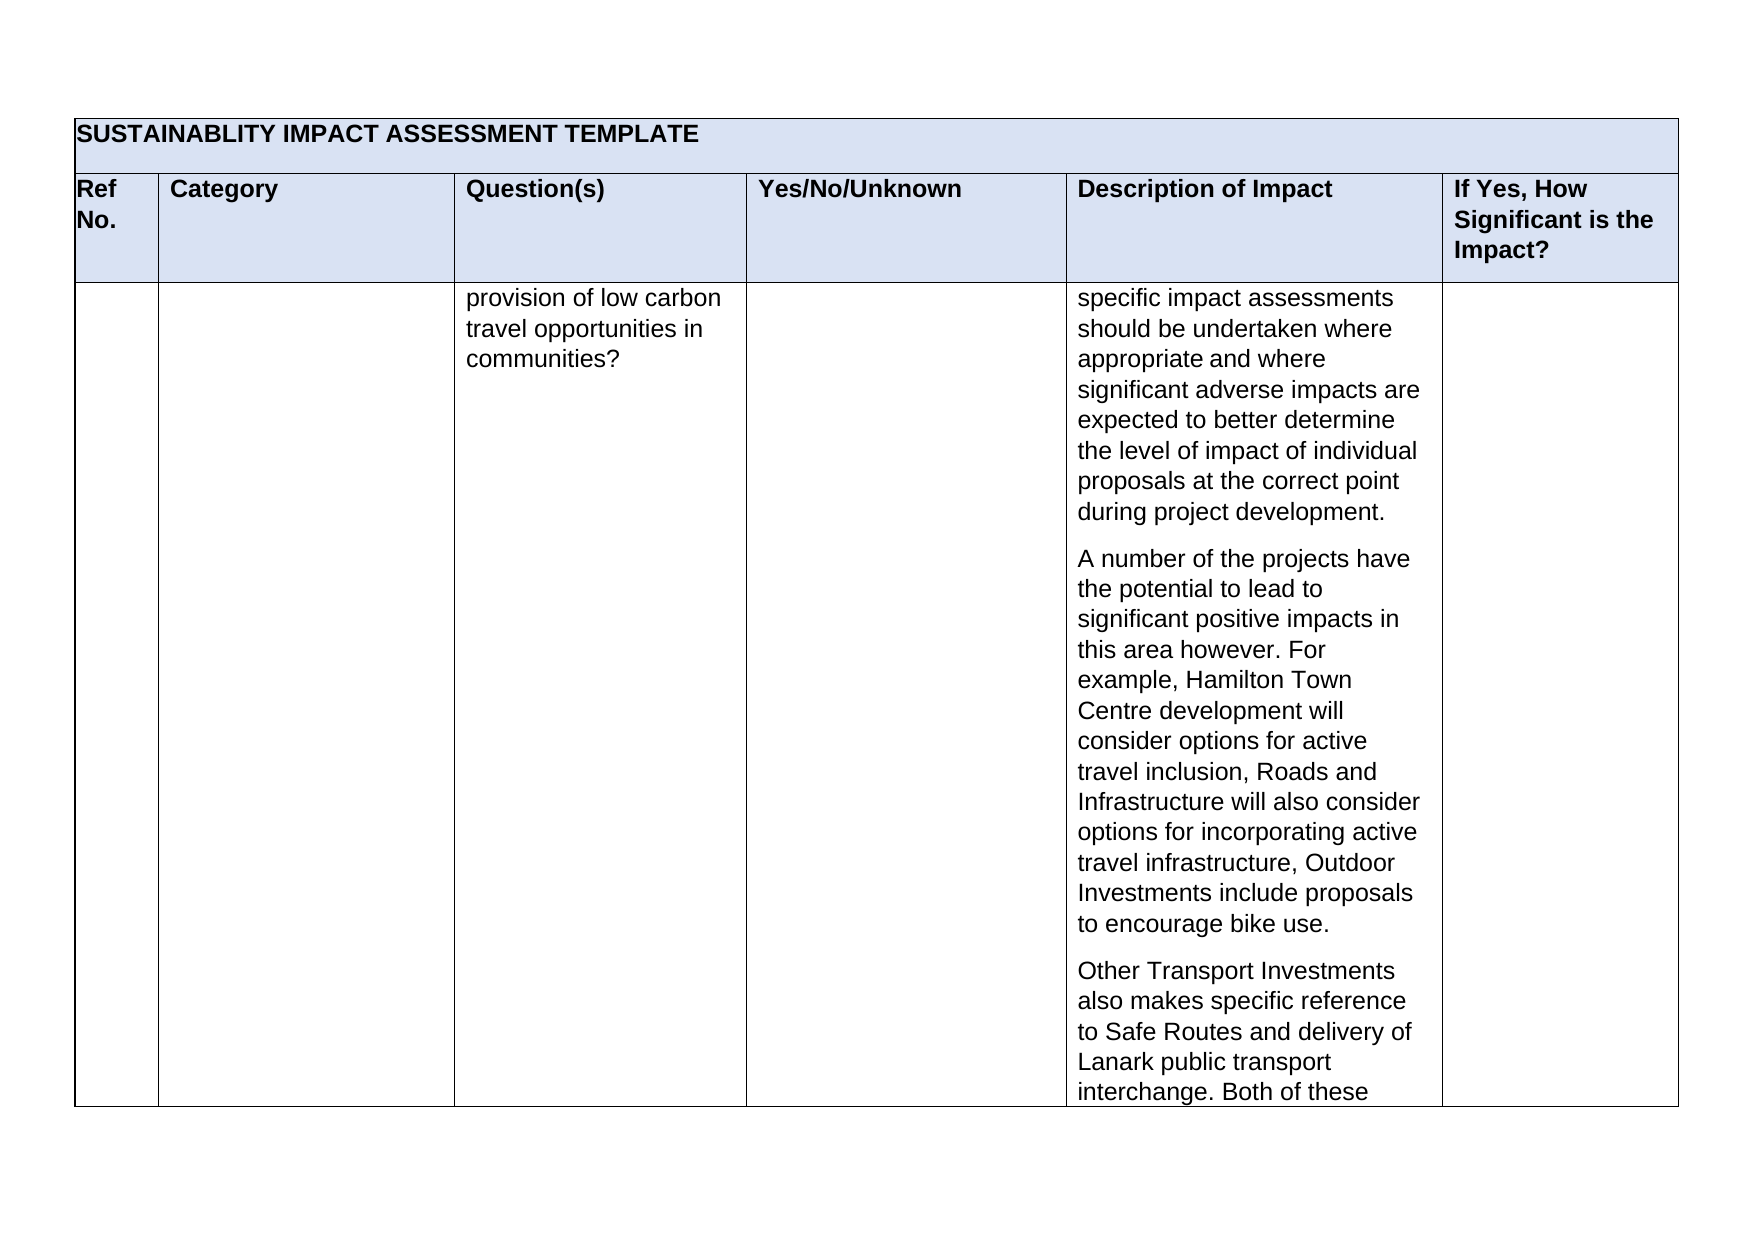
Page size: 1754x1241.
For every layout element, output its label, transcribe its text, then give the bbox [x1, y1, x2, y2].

table_cell Ref No. [76, 174, 158, 282]
table_cell specific impact assessments should be undertaken where appropriate and where significant adverse impacts are expected to better determine the level of impact of individual proposals at the correct point during project development. A number of the projects have the potential to lead to significant positive impacts in this area however. For example, Hamilton Town Centre development will consider options for active travel inclusion, Roads and Infrastructure will also consider options for incorporating active travel infrastructure, Outdoor Investments include proposals to encourage bike use. Other Transport Investments also makes specific reference to Safe Routes and delivery of Lanark public transport interchange. Both of these [1067, 283, 1442, 1106]
table_cell If Yes, How Significant is the Impact? [1443, 174, 1678, 282]
table_cell Question(s) [455, 174, 746, 282]
table_cell Yes/No/Unknown [747, 174, 1066, 282]
table_cell Description of Impact [1067, 174, 1442, 282]
table_cell [159, 283, 454, 1106]
table_cell [747, 283, 1066, 1106]
table_header SUSTAINABLITY IMPACT ASSESSMENT TEMPLATE [76, 119, 1678, 173]
table_cell provision of low carbon travel opportunities in communities? [455, 283, 746, 1106]
table_cell [1443, 283, 1678, 1106]
table_cell [76, 283, 158, 1106]
table_cell Category [159, 174, 454, 282]
